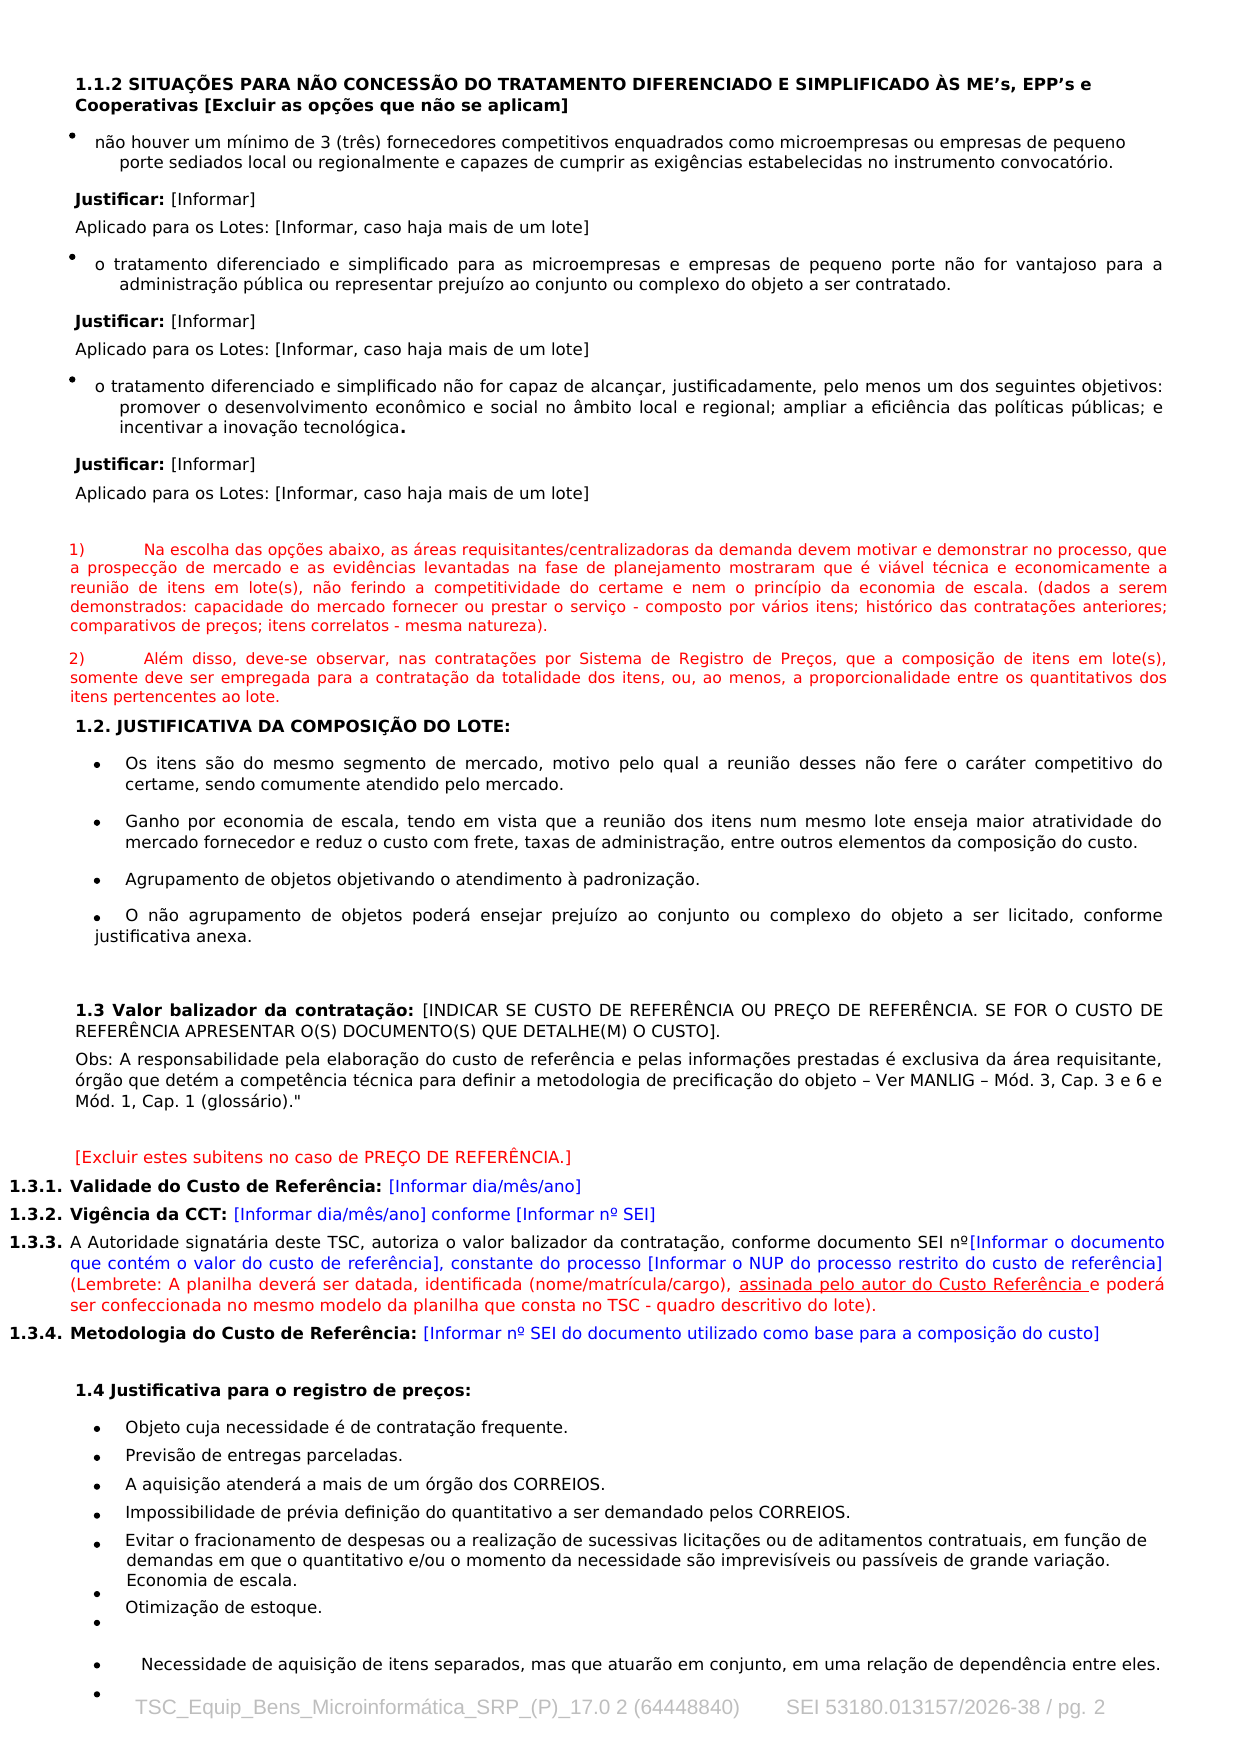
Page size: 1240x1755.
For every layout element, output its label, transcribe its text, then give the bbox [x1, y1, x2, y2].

text Aplicado para os Lotes: [Informar, caso haja mais de um lote] [75, 218, 1164, 237]
text Otimização de estoque. [94, 1598, 1164, 1617]
text Objeto cuja necessidade é de contratação frequente. [94, 1418, 1164, 1437]
text não houver um mínimo de 3 (três) fornecedores competitivos enquadrados como microempresas ou empresas de pequeno porte sediados local ou regionalmente e capazes de cumprir as exigências estabelecidas no instrumento convocatório. [94, 133, 1169, 172]
text Cooperativas [Excluir as opções que não se aplicam] [75, 96, 1169, 116]
list A Autoridade signatária deste TSC, autoriza o valor balizador da contratação, conforme documento SEI nº[Informar o documento que contém o valor do custo de referência], constante do processo [Informar o NUP do processo restrito do custo de referência] (Lembrete: A planilha deverá ser datada, identificada (nome/matrícula/cargo), assinada pelo autor do Custo Referência e poderá ser confeccionada no mesmo modelo da planilha que consta no TSC - quadro descritivo do lote). [9, 1233, 1165, 1315]
text Aplicado para os Lotes: [Informar, caso haja mais de um lote] [75, 484, 1164, 503]
text Evitar o fracionamento de despesas ou a realização de sucessivas licitações ou de aditamentos contratuais, em função de demandas em que o quantitativo e/ou o momento da necessidade são imprevisíveis ou passíveis de grande variação. Economia de escala. [94, 1531, 1169, 1590]
text Justificar: [Informar] [75, 455, 1169, 475]
list Vigência da CCT: [Informar dia/mês/ano] conforme [Informar nº SEI] [9, 1205, 1165, 1224]
text o tratamento diferenciado e simplificado para as microempresas e empresas de pequeno porte não for vantajoso para a administração pública ou representar prejuízo ao conjunto ou complexo do objeto a ser contratado. [94, 254, 1164, 294]
text o tratamento diferenciado e simplificado não for capaz de alcançar, justificadamente, pelo menos um dos seguintes objetivos: promover o desenvolvimento econômico e social no âmbito local e regional; ampliar a eficiência das políticas públicas; e incentivar a inovação tecnológica. [94, 377, 1164, 438]
text Impossibilidade de prévia definição do quantitativo a ser demandado pelos CORREIOS. [94, 1503, 1164, 1522]
text O não agrupamento de objetos poderá ensejar prejuízo ao conjunto ou complexo do objeto a ser licitado, conforme justificativa anexa. [94, 906, 1164, 946]
text Aplicado para os Lotes: [Informar, caso haja mais de um lote] [75, 340, 1164, 360]
text 1.2. JUSTIFICATIVA DA COMPOSIÇÃO DO LOTE: [75, 717, 1169, 737]
text Previsão de entregas parceladas. [94, 1446, 1164, 1466]
text Justificar: [Informar] [75, 312, 1169, 331]
text Ganho por economia de escala, tendo em vista que a reunião dos itens num mesmo lote enseja maior atratividade do mercado fornecedor e reduz o custo com frete, taxas de administração, entre outros elementos da composição do custo. [94, 812, 1164, 852]
text Os itens são do mesmo segmento de mercado, motivo pelo qual a reunião desses não fere o caráter competitivo do certame, sendo comumente atendido pelo mercado. [94, 754, 1164, 794]
list Validade do Custo de Referência: [Informar dia/mês/ano] [9, 1177, 1165, 1196]
text 1.4 Justificativa para o registro de preços: [75, 1381, 1169, 1401]
text Obs: A responsabilidade pela elaboração do custo de referência e pelas informações prestadas é exclusiva da área requisitante, órgão que detém a competência técnica para definir a metodologia de precificação do objeto – Ver MANLIG – Mód. 3, Cap. 3 e 6 e Mód. 1, Cap. 1 (glossário)." [75, 1050, 1164, 1111]
text Justificar: [Informar] [75, 189, 1169, 209]
list Metodologia do Custo de Referência: [Informar nº SEI do documento utilizado como base para a composição do custo] [9, 1324, 1165, 1343]
text 1.1.2 SITUAÇÕES PARA NÃO CONCESSÃO DO TRATAMENTO DIFERENCIADO E SIMPLIFICADO ÀS ME’s, EPP’s e [75, 75, 1169, 94]
text Agrupamento de objetos objetivando o atendimento à padronização. [94, 869, 1164, 889]
text Necessidade de aquisição de itens separados, mas que atuarão em conjunto, em uma relação de dependência entre eles. [94, 1655, 1162, 1674]
list Na escolha das opções abaixo, as áreas requisitantes/centralizadoras da demanda devem motivar e demonstrar no processo, que a prospecção de mercado e as evidências levantadas na fase de planejamento mostraram que é viável técnica e economicamente a reunião de itens em lote(s), não ferindo a competitividade do certame e nem o princípio da economia de escala. (dados a serem demonstrados: capacidade do mercado fornecer ou prestar o serviço - composto por vários itens; histórico das contratações anteriores; comparativos de preços; itens correlatos - mesma natureza). [69, 540, 1169, 635]
text 1.3 Valor balizador da contratação: [INDICAR SE CUSTO DE REFERÊNCIA OU PREÇO DE REFERÊNCIA. SE FOR O CUSTO DE REFERÊNCIA APRESENTAR O(S) DOCUMENTO(S) QUE DETALHE(M) O CUSTO]. [75, 1001, 1164, 1041]
text A aquisição atenderá a mais de um órgão dos CORREIOS. [94, 1474, 1164, 1494]
list Além disso, deve-se observar, nas contratações por Sistema de Registro de Preços, que a composição de itens em lote(s), somente deve ser empregada para a contratação da totalidade dos itens, ou, ao menos, a proporcionalidade entre os quantitativos dos itens pertencentes ao lote. [69, 650, 1169, 706]
text [Excluir estes subitens no caso de PREÇO DE REFERÊNCIA.] [75, 1148, 1164, 1168]
